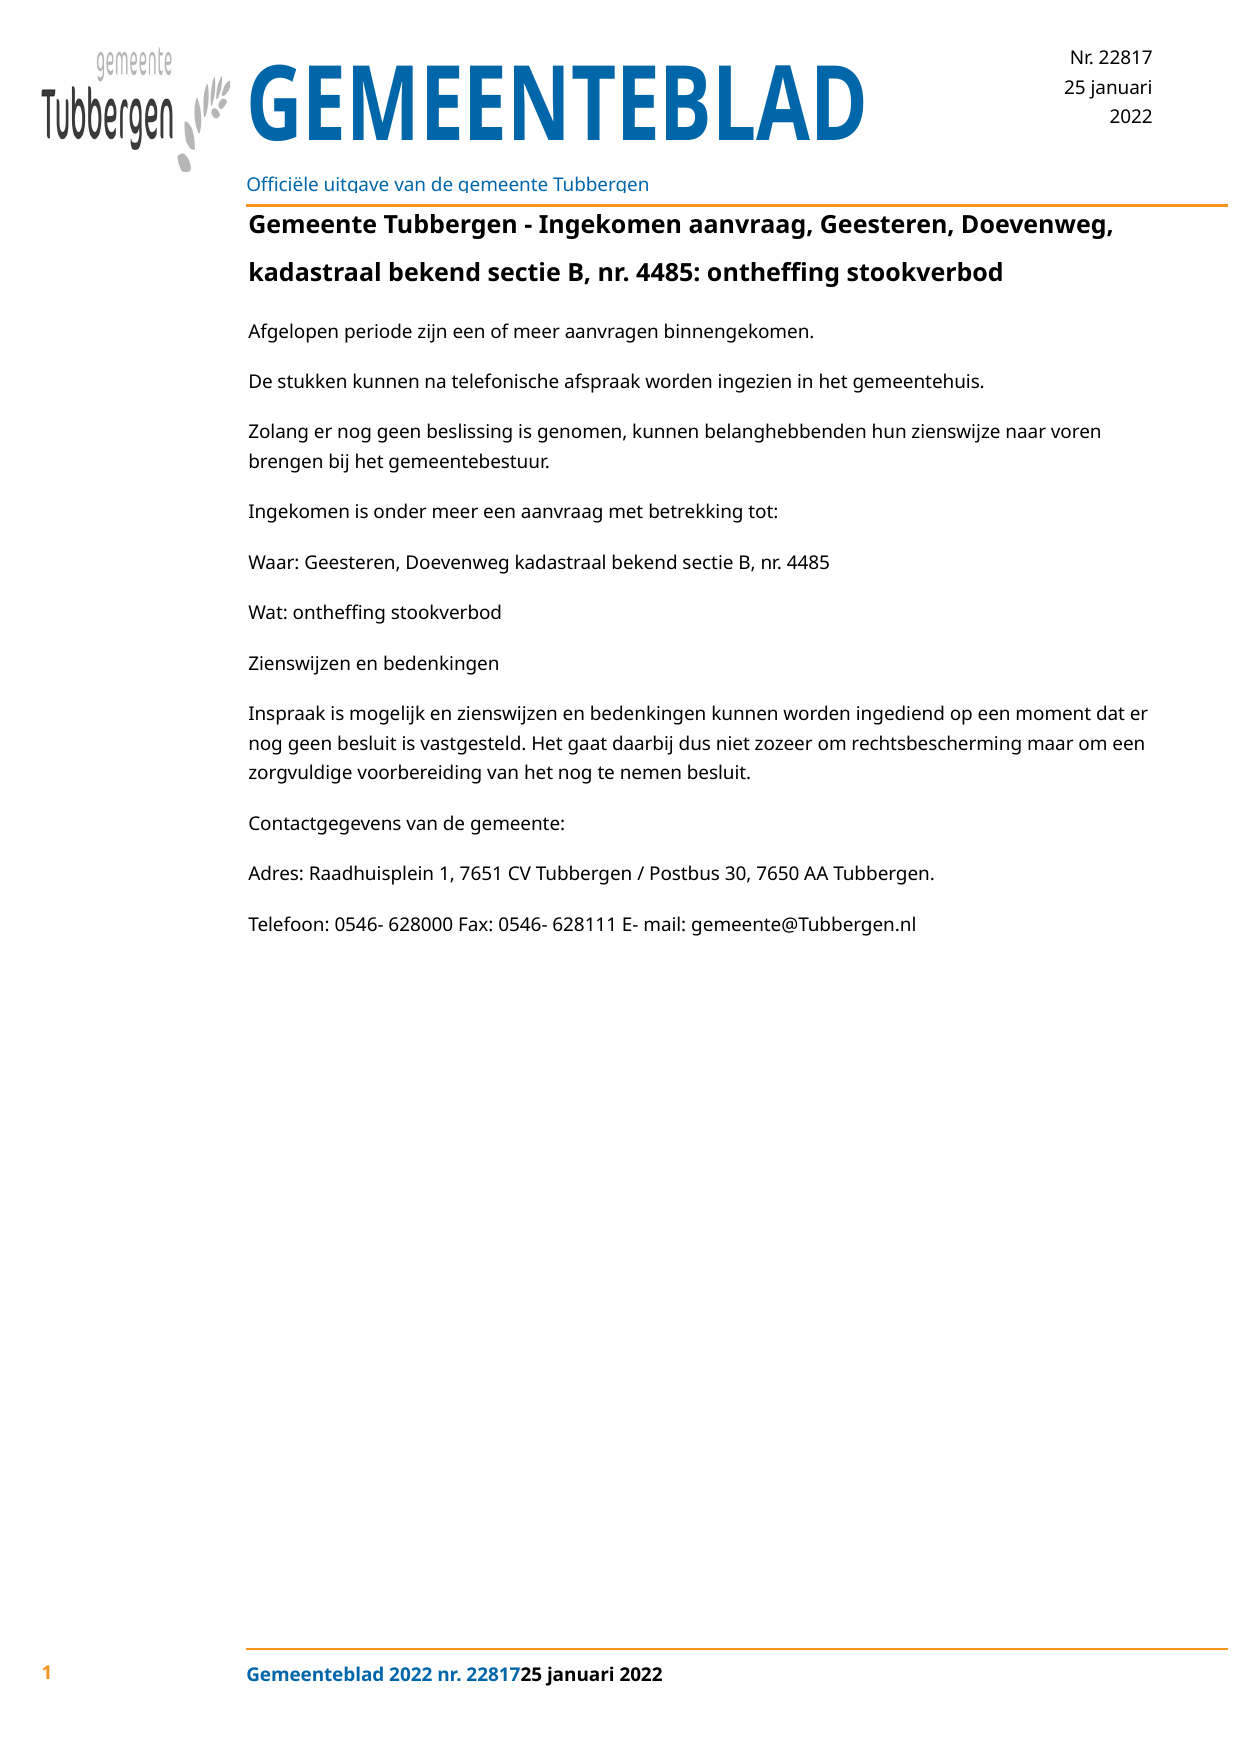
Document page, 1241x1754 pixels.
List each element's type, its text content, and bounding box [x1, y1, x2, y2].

text De stukken kunnen na telefonische afspraak worden ingezien in het gemeentehuis. [248, 368, 1152, 394]
text Afgelopen periode zijn een of meer aanvragen binnengekomen. [248, 318, 1152, 344]
text Telefoon: 0546- 628000 Fax: 0546- 628111 E- mail: gemeente@Tubbergen.nl [248, 911, 1152, 937]
text Waar: Geesteren, Doevenweg kadastraal bekend sectie B, nr. 4485 [248, 549, 1152, 575]
text Contactgegevens van de gemeente: [248, 810, 1152, 836]
text Inspraak is mogelijk en zienswijzen en bedenkingen kunnen worden ingediend op een moment dat er nog geen besluit is vastgesteld. Het gaat daarbij dus niet zozeer om rechtsbescherming maar om een zorgvuldige voorbereiding van het nog te nemen besluit. [248, 700, 1152, 785]
text Ingekomen is onder meer een aanvraag met betrekking tot: [248, 499, 1152, 524]
text Adres: Raadhuisplein 1, 7651 CV Tubbergen / Postbus 30, 7650 AA Tubbergen. [248, 860, 1152, 886]
text Gemeente Tubbergen - Ingekomen aanvraag, Geesteren, Doevenweg, kadastraal bekend sectie B, nr. 4485: ontheffing stookverbod [248, 207, 1152, 288]
picture [41, 47, 231, 172]
text Zienswijzen en bedenkingen [248, 650, 1152, 676]
text Zolang er nog geen beslissing is genomen, kunnen belanghebbenden hun zienswijze naar voren brengen bij het gemeentebestuur. [248, 419, 1152, 474]
text Wat: ontheffing stookverbod [248, 599, 1152, 625]
